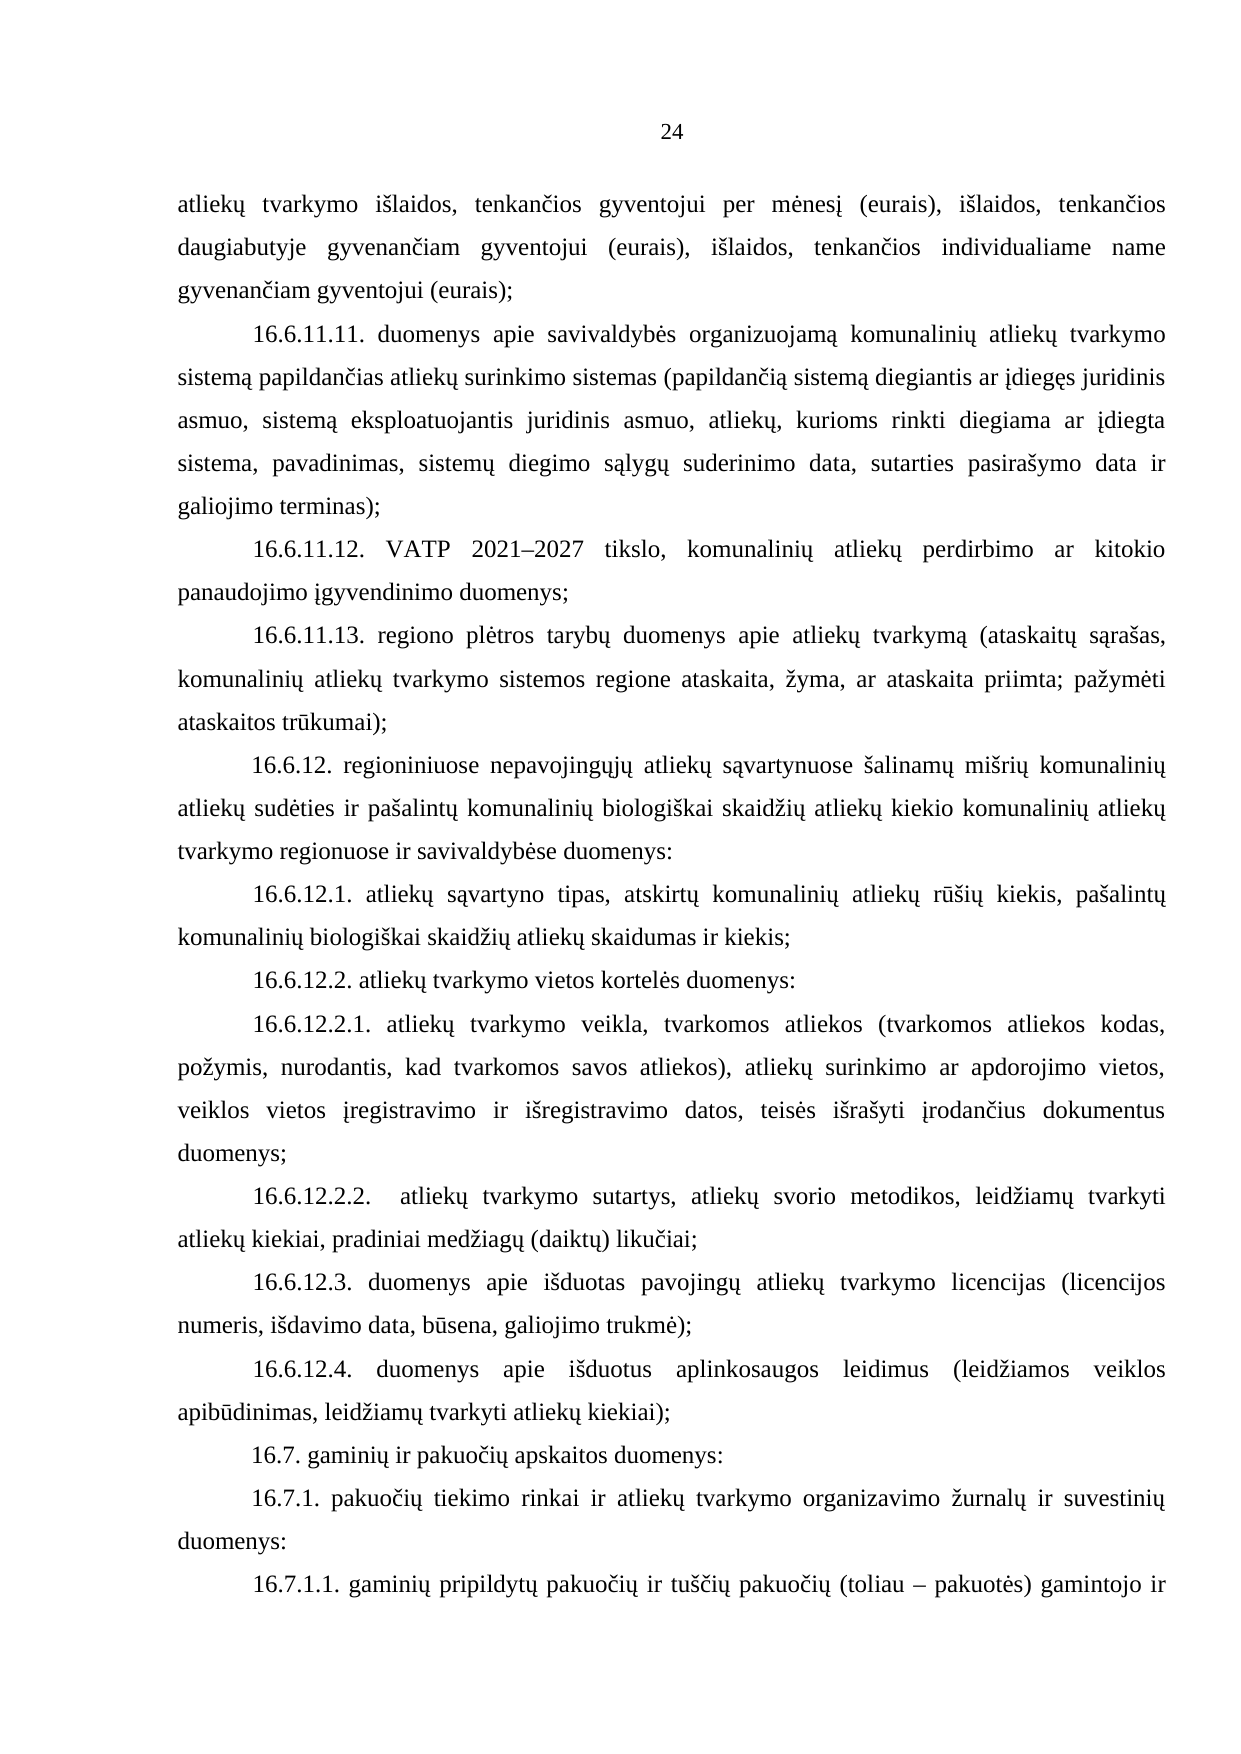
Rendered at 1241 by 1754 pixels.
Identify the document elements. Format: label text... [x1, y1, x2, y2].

text 16.6.11.11. duomenys apie savivaldybės organizuojamą komunalinių atliekų tvarkymo sistemą papildančias atliekų surinkimo sistemas (papildančią sistemą diegiantis ar įdiegęs juridinis asmuo, sistemą eksploatuojantis juridinis asmuo, atliekų, kurioms rinkti diegiama ar įdiegta sistema, pavadinimas, sistemų diegimo sąlygų suderinimo data, sutarties pasirašymo data ir galiojimo terminas); [177, 319, 1166, 520]
text 16.7.1. pakuočių tiekimo rinkai ir atliekų tvarkymo organizavimo žurnalų ir suvestinių duomenys: [177, 1483, 1166, 1555]
text atliekų tvarkymo išlaidos, tenkančios gyventojui per mėnesį (eurais), išlaidos, tenkančios daugiabutyje gyvenančiam gyventojui (eurais), išlaidos, tenkančios individualiame name gyvenančiam gyventojui (eurais); [177, 189, 1166, 304]
text 16.6.12.2.2. atliekų tvarkymo sutartys, atliekų svorio metodikos, leidžiamų tvarkyti atliekų kiekiai, pradiniai medžiagų (daiktų) likučiai; [177, 1181, 1166, 1253]
text 16.7.1.1. gaminių pripildytų pakuočių ir tuščių pakuočių (toliau – pakuotės) gamintojo ir [177, 1569, 1166, 1598]
text 16.6.12. regioniniuose nepavojingųjų atliekų sąvartynuose šalinamų mišrių komunalinių atliekų sudėties ir pašalintų komunalinių biologiškai skaidžių atliekų kiekio komunalinių atliekų tvarkymo regionuose ir savivaldybėse duomenys: [177, 750, 1166, 865]
text 16.6.11.12. VATP 2021–2027 tikslo, komunalinių atliekų perdirbimo ar kitokio panaudojimo įgyvendinimo duomenys; [177, 534, 1166, 606]
text 16.6.12.3. duomenys apie išduotas pavojingų atliekų tvarkymo licencijas (licencijos numeris, išdavimo data, būsena, galiojimo trukmė); [177, 1267, 1166, 1339]
text 16.6.12.2.1. atliekų tvarkymo veikla, tvarkomos atliekos (tvarkomos atliekos kodas, požymis, nurodantis, kad tvarkomos savos atliekos), atliekų surinkimo ar apdorojimo vietos, veiklos vietos įregistravimo ir išregistravimo datos, teisės išrašyti įrodančius dokumentus duomenys; [177, 1009, 1166, 1167]
text 16.7. gaminių ir pakuočių apskaitos duomenys: [177, 1440, 1166, 1469]
text 16.6.11.13. regiono plėtros tarybų duomenys apie atliekų tvarkymą (ataskaitų sąrašas, komunalinių atliekų tvarkymo sistemos regione ataskaita, žyma, ar ataskaita priimta; pažymėti ataskaitos trūkumai); [177, 621, 1166, 736]
text 16.6.12.2. atliekų tvarkymo vietos kortelės duomenys: [177, 966, 1166, 994]
text 16.6.12.4. duomenys apie išduotus aplinkosaugos leidimus (leidžiamos veiklos apibūdinimas, leidžiamų tvarkyti atliekų kiekiai); [177, 1354, 1166, 1426]
text 16.6.12.1. atliekų sąvartyno tipas, atskirtų komunalinių atliekų rūšių kiekis, pašalintų komunalinių biologiškai skaidžių atliekų skaidumas ir kiekis; [177, 879, 1166, 951]
